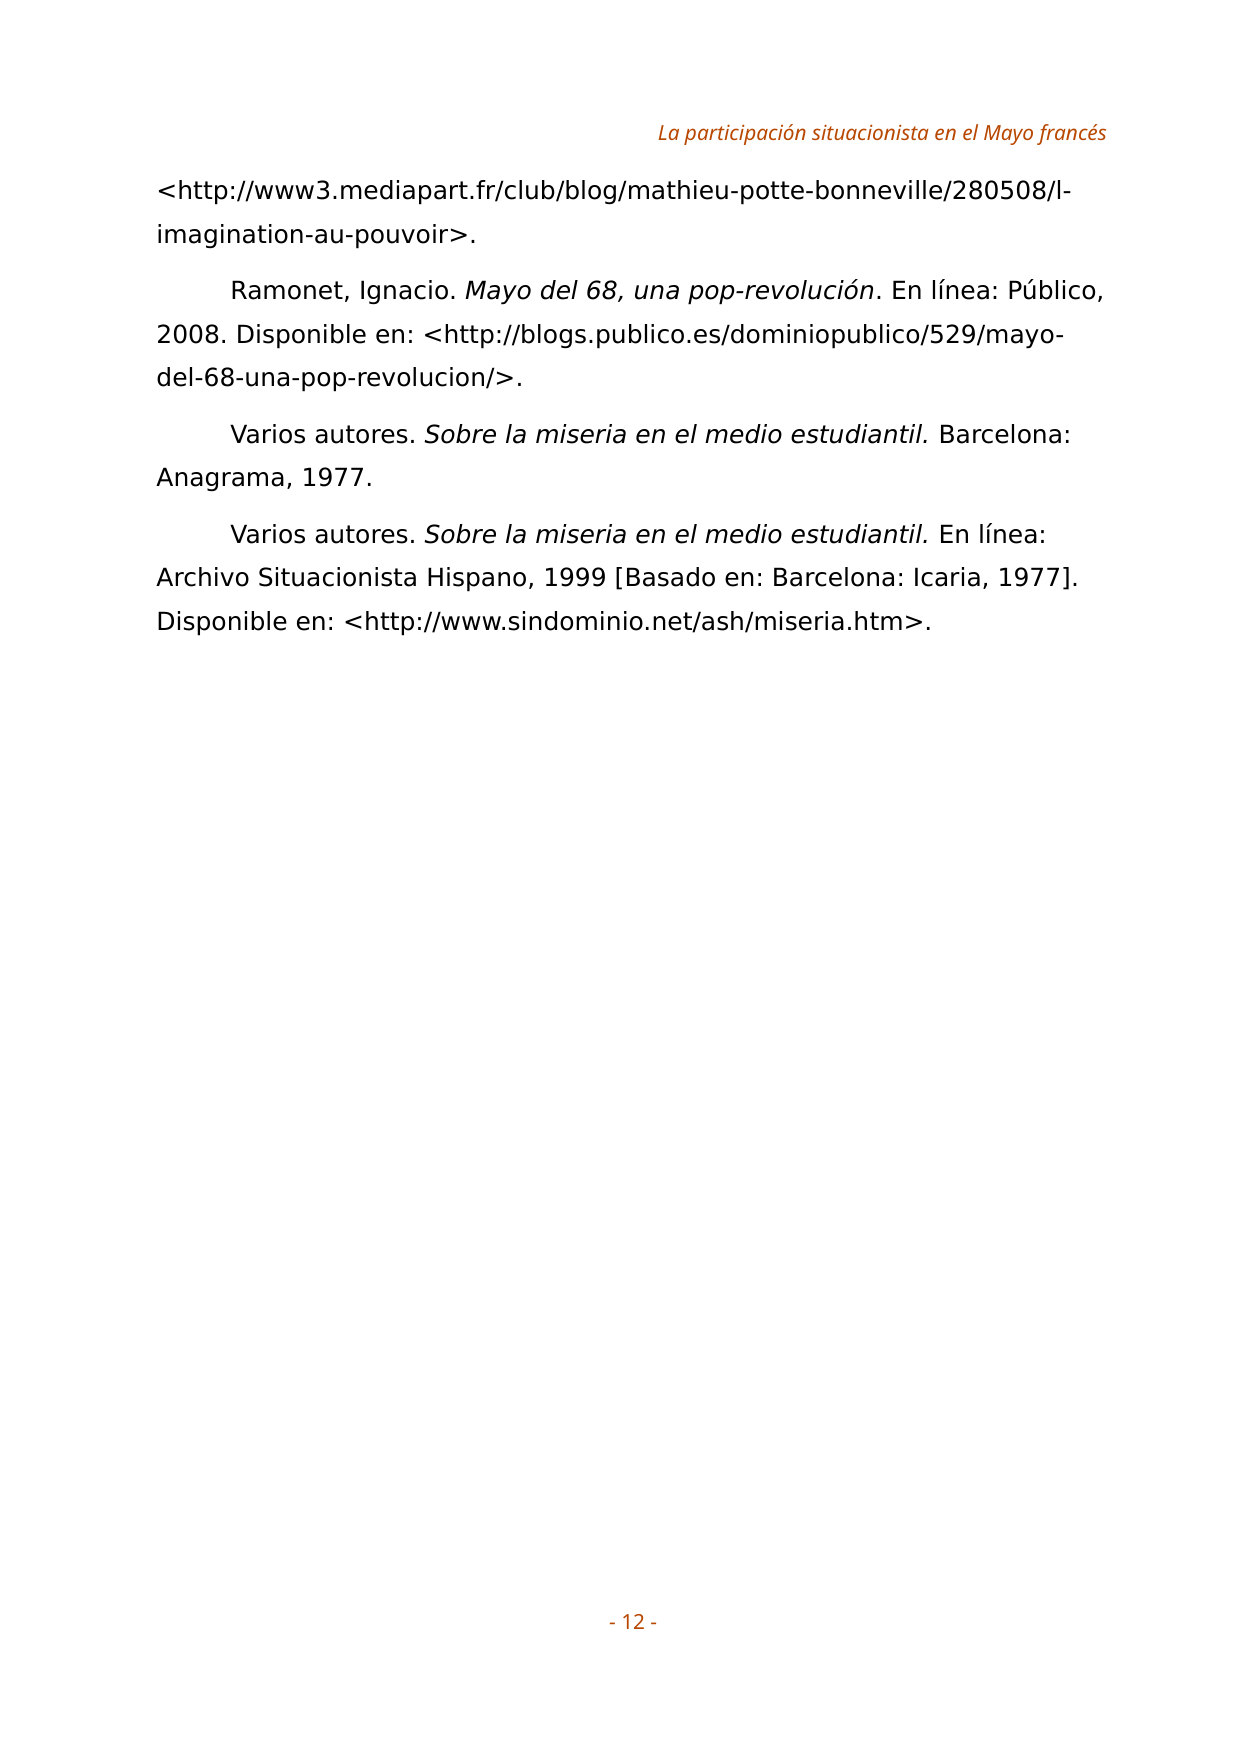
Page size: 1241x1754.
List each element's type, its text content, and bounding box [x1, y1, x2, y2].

text <http://www3.mediapart.fr/club/blog/mathieu-potte-bonneville/280508/l-imagination-au-pouvoir>. [156, 176, 1109, 249]
text Varios autores. Sobre la miseria en el medio estudiantil. En línea: Archivo Situacionista Hispano, 1999 [Basado en: Barcelona: Icaria, 1977]. Disponible en: <http://www.sindominio.net/ash/miseria.htm>. [156, 520, 1109, 636]
text Varios autores. Sobre la miseria en el medio estudiantil. Barcelona: Anagrama, 1977. [156, 420, 1109, 493]
text Ramonet, Ignacio. Mayo del 68, una pop-revolución. En línea: Público, 2008. Disponible en: <http://blogs.publico.es/dominiopublico/529/mayo-del-68-una-pop-revolucion/>. [156, 276, 1109, 393]
